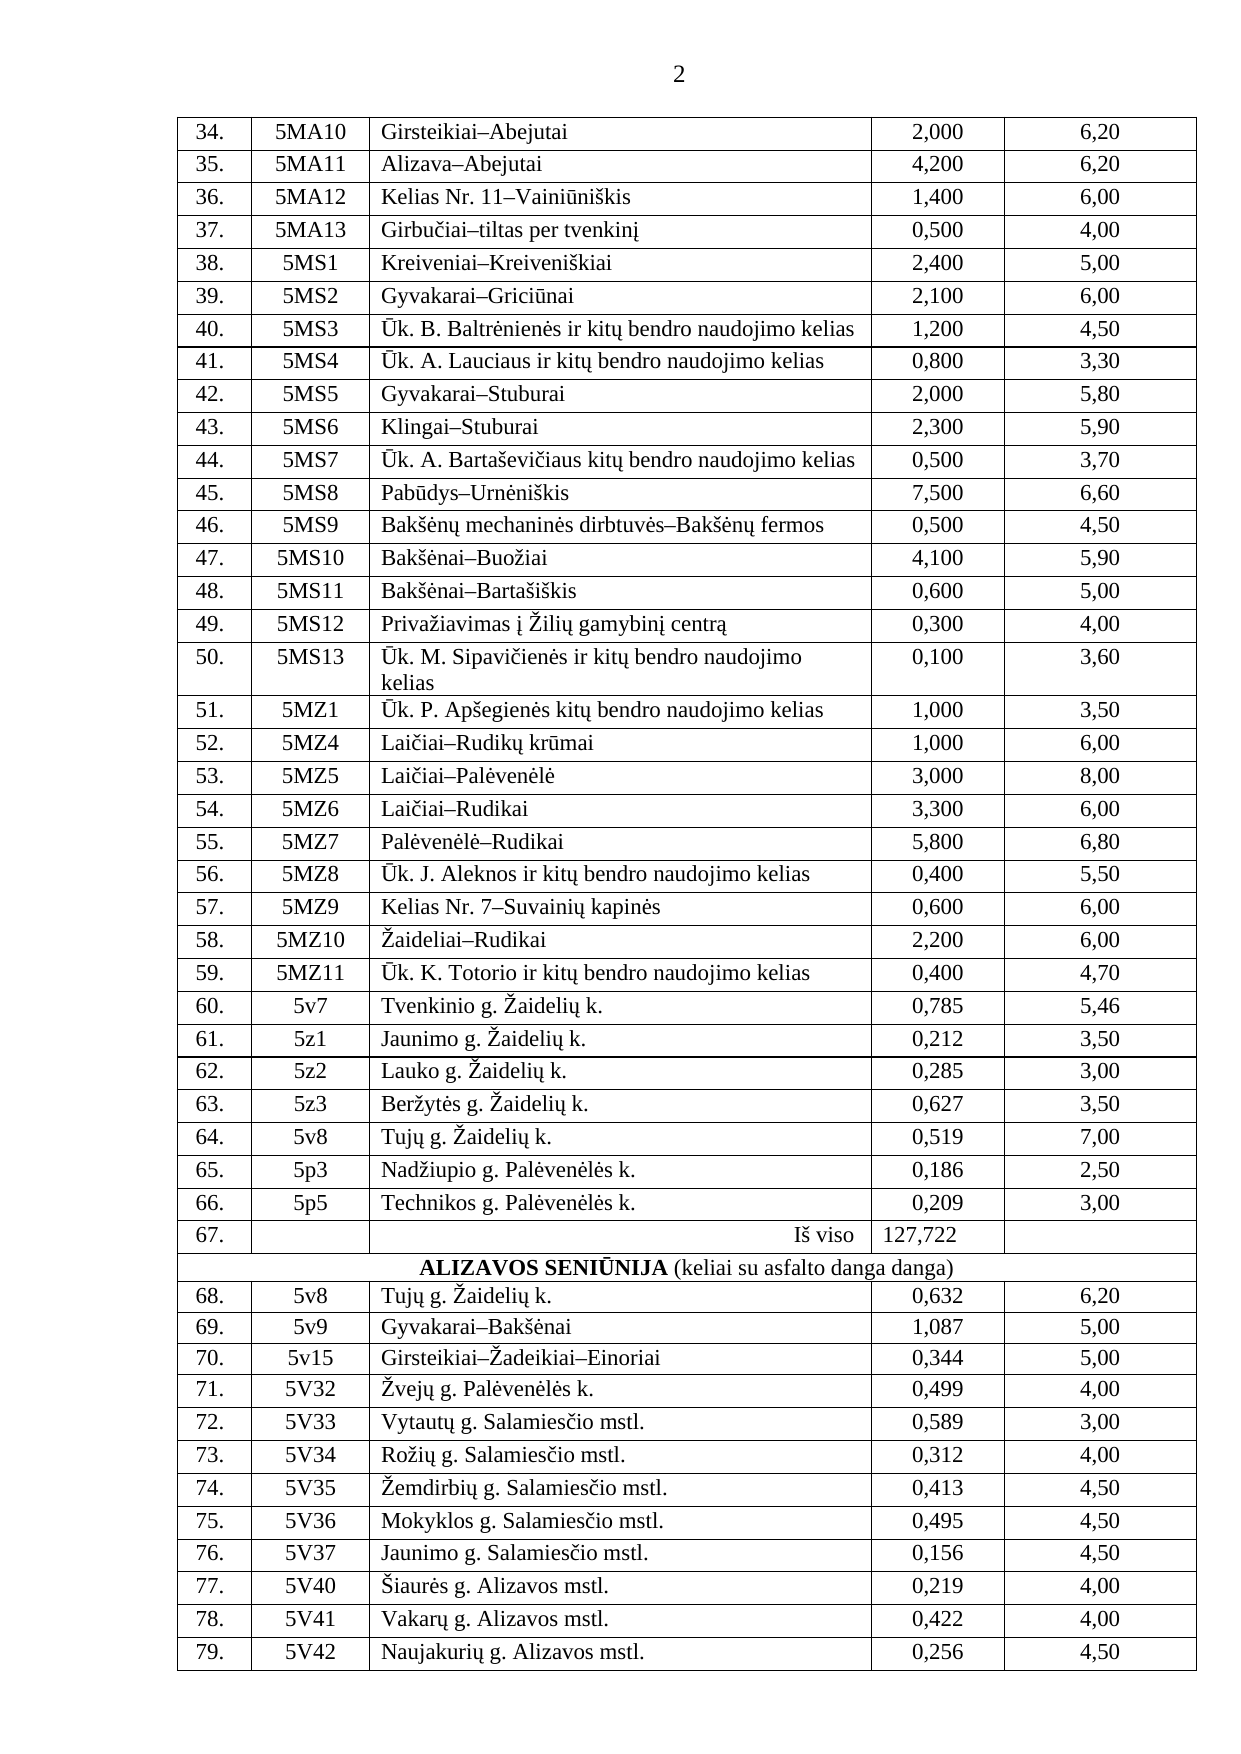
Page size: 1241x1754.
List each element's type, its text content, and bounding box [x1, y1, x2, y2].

table_cell 0,186 [872, 1156, 1004, 1188]
table_cell 3,50 [1005, 1025, 1196, 1056]
table_cell 4,00 [1005, 610, 1196, 642]
table_cell 4,200 [872, 151, 1004, 182]
table_cell 5V35 [252, 1474, 369, 1506]
table_cell 4,50 [1005, 1474, 1196, 1506]
table_cell [1005, 1221, 1196, 1253]
table_cell 4,50 [1005, 315, 1196, 346]
table_cell 5,00 [1005, 1344, 1196, 1374]
table_cell 5V33 [252, 1408, 369, 1440]
table_cell Vytautų g. Salamiesčio mstl. [370, 1408, 871, 1440]
table_cell Nadžiupio g. Palėvenėlės k. [370, 1156, 871, 1188]
table_cell 4,00 [1005, 216, 1196, 248]
table_cell 75. [178, 1507, 251, 1538]
table_cell Klingai–Stuburai [370, 413, 871, 445]
table_cell 47. [178, 544, 251, 576]
table_cell 58. [178, 926, 251, 958]
table_cell 39. [178, 282, 251, 313]
table_cell 63. [178, 1090, 251, 1122]
table_cell 5V41 [252, 1605, 369, 1637]
table_cell 0,212 [872, 1025, 1004, 1056]
table_cell 5MS11 [252, 577, 369, 609]
table_cell 5MS10 [252, 544, 369, 576]
table_cell 0,312 [872, 1441, 1004, 1473]
table_cell 72. [178, 1408, 251, 1440]
table_cell Rožių g. Salamiesčio mstl. [370, 1441, 871, 1473]
table_cell 6,20 [1005, 118, 1196, 149]
table_cell 5z3 [252, 1090, 369, 1122]
table_cell Kelias Nr. 7–Suvainių kapinės [370, 893, 871, 925]
table_cell 76. [178, 1540, 251, 1571]
table_cell 5V36 [252, 1507, 369, 1538]
table_cell 4,00 [1005, 1572, 1196, 1604]
table_cell 1,400 [872, 183, 1004, 215]
table_cell 5MS7 [252, 446, 369, 478]
table_cell 6,00 [1005, 183, 1196, 215]
table_cell 5MS4 [252, 348, 369, 379]
table_cell 78. [178, 1605, 251, 1637]
table_cell Ūk. B. Baltrėnienės ir kitų bendro naudojimo kelias [370, 315, 871, 346]
table_cell Laičiai–Rudikų krūmai [370, 729, 871, 761]
table_cell 5p3 [252, 1156, 369, 1188]
table_cell Bakšėnų mechaninės dirbtuvės–Bakšėnų fermos [370, 511, 871, 543]
table_cell 36. [178, 183, 251, 215]
table_cell Girsteikiai–Žadeikiai–Einoriai [370, 1344, 871, 1374]
table_cell 127,722 [872, 1221, 1004, 1253]
table_cell 49. [178, 610, 251, 642]
table_cell 0,209 [872, 1189, 1004, 1220]
table_cell 5v7 [252, 992, 369, 1023]
table_cell 5MS3 [252, 315, 369, 346]
table_cell 50. [178, 643, 251, 695]
table_cell 3,60 [1005, 643, 1196, 695]
table_cell Privažiavimas į Žilių gamybinį centrą [370, 610, 871, 642]
table_cell Ūk. A. Bartaševičiaus kitų bendro naudojimo kelias [370, 446, 871, 478]
table_cell 3,00 [1005, 1189, 1196, 1220]
table_cell Bakšėnai–Buožiai [370, 544, 871, 576]
table_cell 67. [178, 1221, 251, 1253]
table_cell Ūk. M. Sipavičienės ir kitų bendro naudojimo kelias [370, 643, 871, 695]
table_cell 0,627 [872, 1090, 1004, 1122]
table_cell Naujakurių g. Alizavos mstl. [370, 1638, 871, 1670]
table_cell 6,80 [1005, 828, 1196, 859]
table_cell 55. [178, 828, 251, 859]
table_cell 43. [178, 413, 251, 445]
table_cell 5MZ7 [252, 828, 369, 859]
table_cell 1,000 [872, 696, 1004, 728]
table_cell 0,156 [872, 1540, 1004, 1571]
table_cell 2,400 [872, 249, 1004, 281]
table_cell Kelias Nr. 11–Vainiūniškis [370, 183, 871, 215]
table_cell 77. [178, 1572, 251, 1604]
table_cell 5MZ10 [252, 926, 369, 958]
table_cell 0,500 [872, 446, 1004, 478]
table_cell 0,400 [872, 959, 1004, 991]
table_cell 5MZ5 [252, 762, 369, 794]
table_cell Palėvenėlė–Rudikai [370, 828, 871, 859]
table_cell 0,285 [872, 1058, 1004, 1089]
table_cell 0,519 [872, 1123, 1004, 1155]
table_cell 0,100 [872, 643, 1004, 695]
table_cell 2,000 [872, 380, 1004, 412]
table_cell 61. [178, 1025, 251, 1056]
table_cell Ūk. A. Lauciaus ir kitų bendro naudojimo kelias [370, 348, 871, 379]
table_cell 41. [178, 348, 251, 379]
table_cell 5V40 [252, 1572, 369, 1604]
table_cell 2,000 [872, 118, 1004, 149]
table_cell 0,495 [872, 1507, 1004, 1538]
table_cell 3,50 [1005, 696, 1196, 728]
table_cell 5z2 [252, 1058, 369, 1089]
table_cell 5,00 [1005, 1313, 1196, 1343]
table_cell 5,80 [1005, 380, 1196, 412]
table_cell 5MA10 [252, 118, 369, 149]
table_cell 5MS9 [252, 511, 369, 543]
table_cell 69. [178, 1313, 251, 1343]
table_cell 5V34 [252, 1441, 369, 1473]
table_cell 0,600 [872, 577, 1004, 609]
table_cell Vakarų g. Alizavos mstl. [370, 1605, 871, 1637]
table_cell 5z1 [252, 1025, 369, 1056]
table_cell 0,632 [872, 1282, 1004, 1312]
table_cell Alizava–Abejutai [370, 151, 871, 182]
table_cell 0,256 [872, 1638, 1004, 1670]
table_cell 44. [178, 446, 251, 478]
table_cell 0,499 [872, 1375, 1004, 1407]
table_cell 68. [178, 1282, 251, 1312]
table_cell Laičiai–Palėvenėlė [370, 762, 871, 794]
table_cell 2,50 [1005, 1156, 1196, 1188]
table_cell 6,00 [1005, 795, 1196, 827]
table_cell 0,500 [872, 511, 1004, 543]
table_cell 62. [178, 1058, 251, 1089]
table_cell 6,20 [1005, 1282, 1196, 1312]
table_cell 4,00 [1005, 1605, 1196, 1637]
table_cell Tvenkinio g. Žaidelių k. [370, 992, 871, 1023]
table_cell Gyvakarai–Bakšėnai [370, 1313, 871, 1343]
table_cell 5,46 [1005, 992, 1196, 1023]
table_cell 71. [178, 1375, 251, 1407]
table_cell 3,70 [1005, 446, 1196, 478]
table_cell 3,00 [1005, 1058, 1196, 1089]
table_cell 2,100 [872, 282, 1004, 313]
table_cell 53. [178, 762, 251, 794]
table_cell 2,200 [872, 926, 1004, 958]
table_cell 4,50 [1005, 511, 1196, 543]
table_cell Žemdirbių g. Salamiesčio mstl. [370, 1474, 871, 1506]
table_cell 5,00 [1005, 577, 1196, 609]
table_cell Girsteikiai–Abejutai [370, 118, 871, 149]
table_cell Ūk. K. Totorio ir kitų bendro naudojimo kelias [370, 959, 871, 991]
table_cell 4,50 [1005, 1507, 1196, 1538]
table_cell Beržytės g. Žaidelių k. [370, 1090, 871, 1122]
table_cell Žaideliai–Rudikai [370, 926, 871, 958]
table_cell 52. [178, 729, 251, 761]
table_cell 34. [178, 118, 251, 149]
table_cell 4,00 [1005, 1441, 1196, 1473]
table_cell 0,422 [872, 1605, 1004, 1637]
table_cell 35. [178, 151, 251, 182]
table_cell 5v8 [252, 1282, 369, 1312]
table_cell 79. [178, 1638, 251, 1670]
table_cell 37. [178, 216, 251, 248]
table_cell Tujų g. Žaidelių k. [370, 1282, 871, 1312]
table_cell [252, 1221, 369, 1253]
table_cell 5MS12 [252, 610, 369, 642]
table_cell 5MA12 [252, 183, 369, 215]
table_cell Iš viso [370, 1221, 871, 1253]
table_cell 6,00 [1005, 282, 1196, 313]
table_cell 0,300 [872, 610, 1004, 642]
table_cell 6,60 [1005, 479, 1196, 510]
table_cell 4,50 [1005, 1638, 1196, 1670]
table_cell 1,087 [872, 1313, 1004, 1343]
table_cell 5v9 [252, 1313, 369, 1343]
table_cell ALIZAVOS SENIŪNIJA (keliai su asfalto danga danga) [178, 1254, 1196, 1281]
table_cell 38. [178, 249, 251, 281]
table_cell 6,00 [1005, 926, 1196, 958]
table_cell 3,30 [1005, 348, 1196, 379]
table_cell Laičiai–Rudikai [370, 795, 871, 827]
table_cell Šiaurės g. Alizavos mstl. [370, 1572, 871, 1604]
table_cell 5MZ9 [252, 893, 369, 925]
table_cell 6,20 [1005, 151, 1196, 182]
table_cell Ūk. J. Aleknos ir kitų bendro naudojimo kelias [370, 861, 871, 892]
table_cell 5MZ1 [252, 696, 369, 728]
table_cell 3,300 [872, 795, 1004, 827]
table_cell 66. [178, 1189, 251, 1220]
table_cell 0,800 [872, 348, 1004, 379]
table_cell 5MS5 [252, 380, 369, 412]
table_cell 64. [178, 1123, 251, 1155]
table_cell 54. [178, 795, 251, 827]
table_cell Lauko g. Žaidelių k. [370, 1058, 871, 1089]
table_cell 5MA13 [252, 216, 369, 248]
table_cell 4,50 [1005, 1540, 1196, 1571]
table_cell 4,100 [872, 544, 1004, 576]
table_cell 3,00 [1005, 1408, 1196, 1440]
table_cell 74. [178, 1474, 251, 1506]
table_cell Bakšėnai–Bartašiškis [370, 577, 871, 609]
table_cell Jaunimo g. Salamiesčio mstl. [370, 1540, 871, 1571]
table_cell 5MS6 [252, 413, 369, 445]
table_cell Technikos g. Palėvenėlės k. [370, 1189, 871, 1220]
table_cell 0,600 [872, 893, 1004, 925]
table_cell 40. [178, 315, 251, 346]
table_cell 0,219 [872, 1572, 1004, 1604]
table_cell 1,000 [872, 729, 1004, 761]
table_cell Gyvakarai–Griciūnai [370, 282, 871, 313]
table_cell Ūk. P. Apšegienės kitų bendro naudojimo kelias [370, 696, 871, 728]
table_cell Tujų g. Žaidelių k. [370, 1123, 871, 1155]
table_cell 5,800 [872, 828, 1004, 859]
table_cell 0,500 [872, 216, 1004, 248]
table_cell 6,00 [1005, 893, 1196, 925]
table_cell 5MZ4 [252, 729, 369, 761]
table_cell 3,50 [1005, 1090, 1196, 1122]
table_cell 2,300 [872, 413, 1004, 445]
table_cell 51. [178, 696, 251, 728]
table_cell Gyvakarai–Stuburai [370, 380, 871, 412]
table_cell 5v15 [252, 1344, 369, 1374]
table_cell Girbučiai–tiltas per tvenkinį [370, 216, 871, 248]
table_cell 5MS13 [252, 643, 369, 695]
table_cell 5MS2 [252, 282, 369, 313]
table_cell 4,70 [1005, 959, 1196, 991]
table_cell 5MS8 [252, 479, 369, 510]
table_cell 60. [178, 992, 251, 1023]
table_cell 7,00 [1005, 1123, 1196, 1155]
table_cell 0,413 [872, 1474, 1004, 1506]
table_cell 5,50 [1005, 861, 1196, 892]
table_cell 5V42 [252, 1638, 369, 1670]
table_cell Žvejų g. Palėvenėlės k. [370, 1375, 871, 1407]
table_cell 7,500 [872, 479, 1004, 510]
table_cell 57. [178, 893, 251, 925]
table_cell 56. [178, 861, 251, 892]
table_cell 45. [178, 479, 251, 510]
table_cell 48. [178, 577, 251, 609]
table_cell 65. [178, 1156, 251, 1188]
table_cell 5,90 [1005, 413, 1196, 445]
table_cell 5V32 [252, 1375, 369, 1407]
table_cell 59. [178, 959, 251, 991]
table_cell Jaunimo g. Žaidelių k. [370, 1025, 871, 1056]
table_cell 42. [178, 380, 251, 412]
table_cell 0,589 [872, 1408, 1004, 1440]
table_cell 5MA11 [252, 151, 369, 182]
table_cell 46. [178, 511, 251, 543]
table_cell 5,00 [1005, 249, 1196, 281]
table_cell 6,00 [1005, 729, 1196, 761]
table_cell 4,00 [1005, 1375, 1196, 1407]
table_cell 70. [178, 1344, 251, 1374]
table_cell 5p5 [252, 1189, 369, 1220]
table_cell 73. [178, 1441, 251, 1473]
table_cell Pabūdys–Urnėniškis [370, 479, 871, 510]
table_cell 8,00 [1005, 762, 1196, 794]
table_cell 3,000 [872, 762, 1004, 794]
table_cell 1,200 [872, 315, 1004, 346]
table_cell Kreiveniai–Kreiveniškiai [370, 249, 871, 281]
table_cell 5v8 [252, 1123, 369, 1155]
table_cell 5MZ8 [252, 861, 369, 892]
table_cell 0,400 [872, 861, 1004, 892]
table_cell 5,90 [1005, 544, 1196, 576]
table_cell 0,344 [872, 1344, 1004, 1374]
table_cell 5MZ6 [252, 795, 369, 827]
table_cell Mokyklos g. Salamiesčio mstl. [370, 1507, 871, 1538]
table_cell 5MS1 [252, 249, 369, 281]
table_cell 5V37 [252, 1540, 369, 1571]
table_cell 0,785 [872, 992, 1004, 1023]
table_cell 5MZ11 [252, 959, 369, 991]
